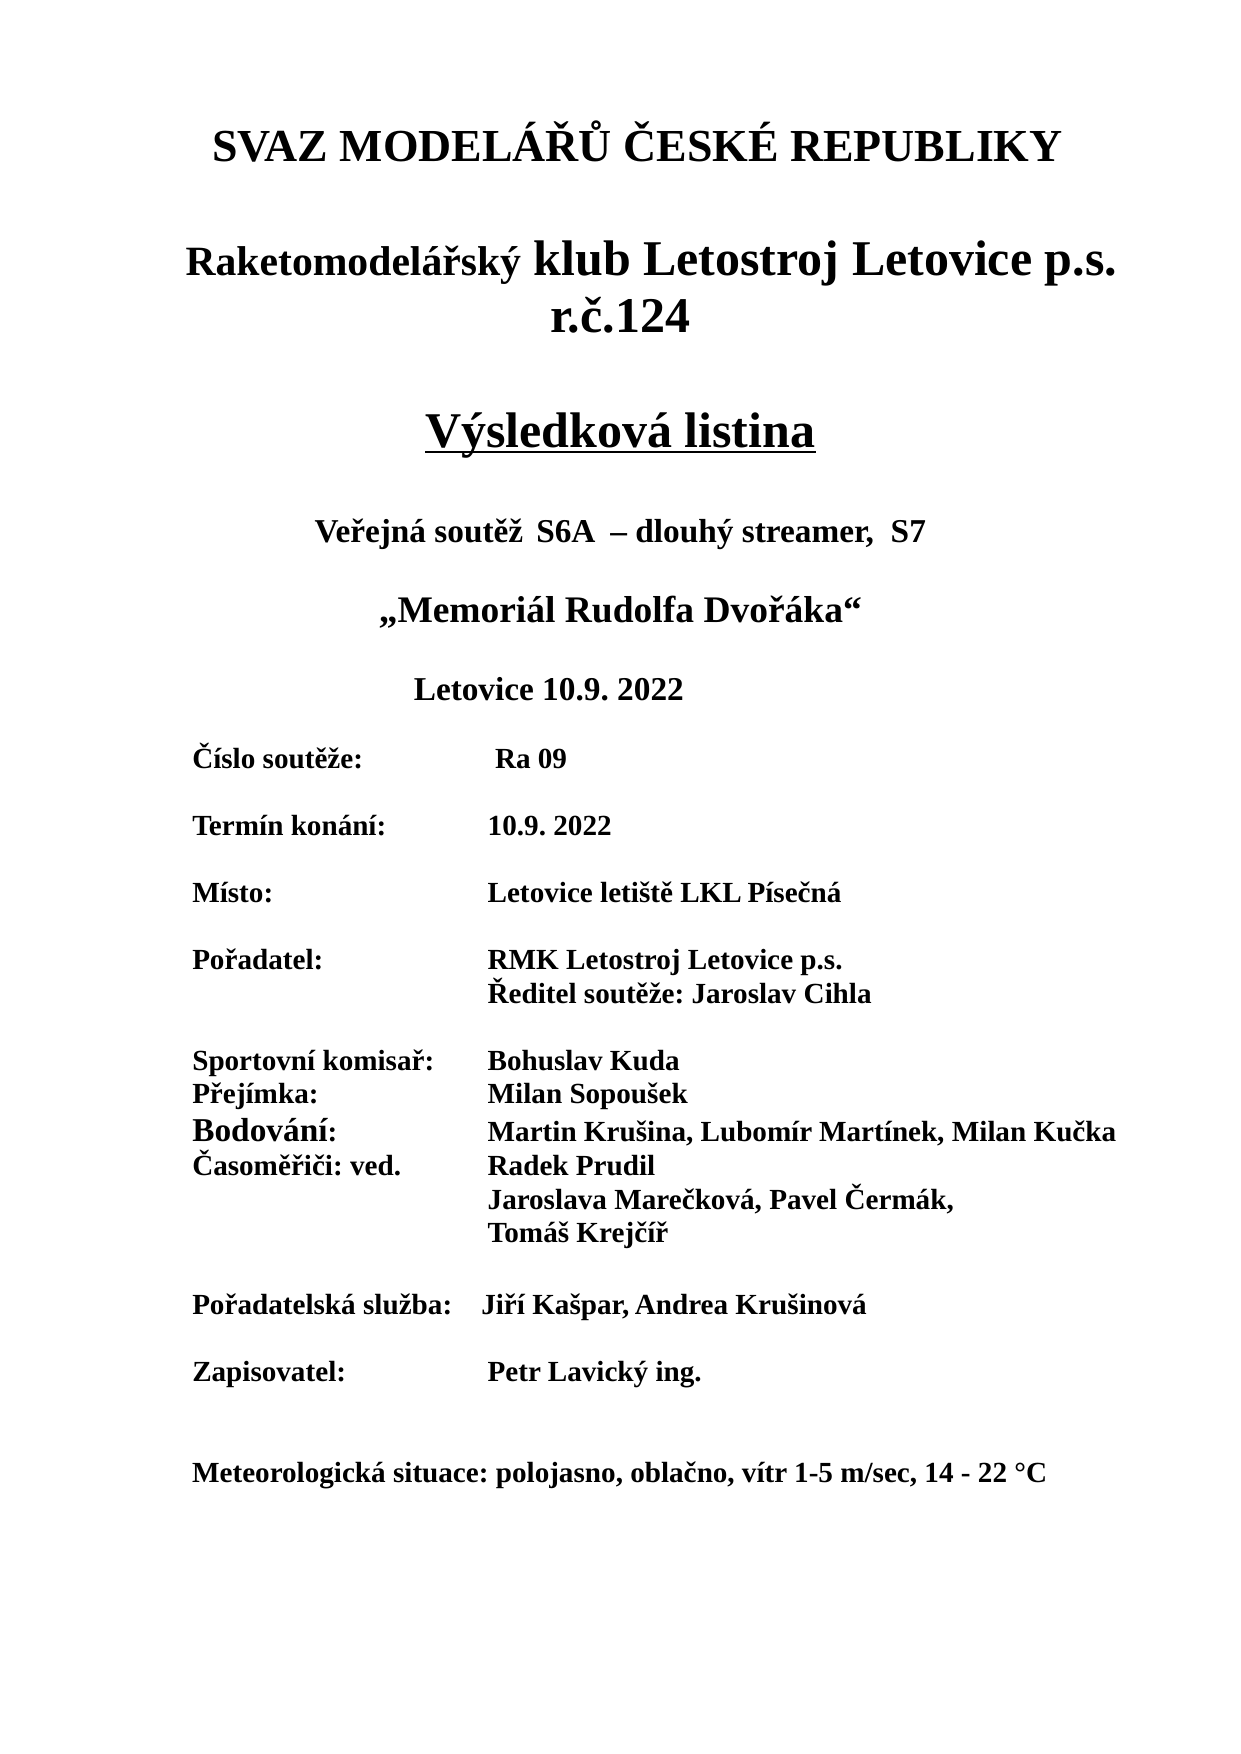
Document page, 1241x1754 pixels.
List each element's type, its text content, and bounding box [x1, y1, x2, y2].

text Termín konání: 10.9. 2022 [118, 808, 1122, 842]
text Přejímka: Milan Sopoušek [118, 1076, 1122, 1110]
text SVAZ MODELÁŘŮ ČESKÉ REPUBLIKY [118, 118, 1122, 171]
text Pořadatel: RMK Letostroj Letovice p.s. [118, 942, 1122, 976]
text Meteorologická situace: polojasno, oblačno, vítr 1-5 m/sec, 14 - 22 °C [192, 1455, 1122, 1488]
text Zapisovatel: Petr Lavický ing. [118, 1354, 1122, 1388]
text Raketomodelářský klub Letostroj Letovice p.s. r.č.124 [118, 228, 1122, 343]
text Letovice 10.9. 2022 [118, 669, 1122, 707]
text Číslo soutěže: Ra 09 [118, 741, 1122, 774]
text Bodování: Martin Krušina, Lubomír Martínek, Milan Kučka [118, 1110, 1122, 1148]
text Sportovní komisař: Bohuslav Kuda [118, 1043, 1122, 1076]
text Pořadatelská služba: Jiří Kašpar, Andrea Krušinová [118, 1287, 1122, 1321]
text „Memoriál Rudolfa Dvořáka“ [118, 588, 1122, 631]
text Místo: Letovice letiště LKL Písečná [118, 875, 1122, 909]
text Časoměřiči: ved. Radek Prudil [118, 1148, 1122, 1182]
text Jaroslava Marečková, Pavel Čermák, Tomáš Krejčíř [118, 1182, 1122, 1249]
text Výsledková listina [118, 401, 1122, 458]
text Ředitel soutěže: Jaroslav Cihla [118, 976, 1122, 1009]
text Veřejná soutěž S6A – dlouhý streamer, S7 [118, 511, 1122, 549]
